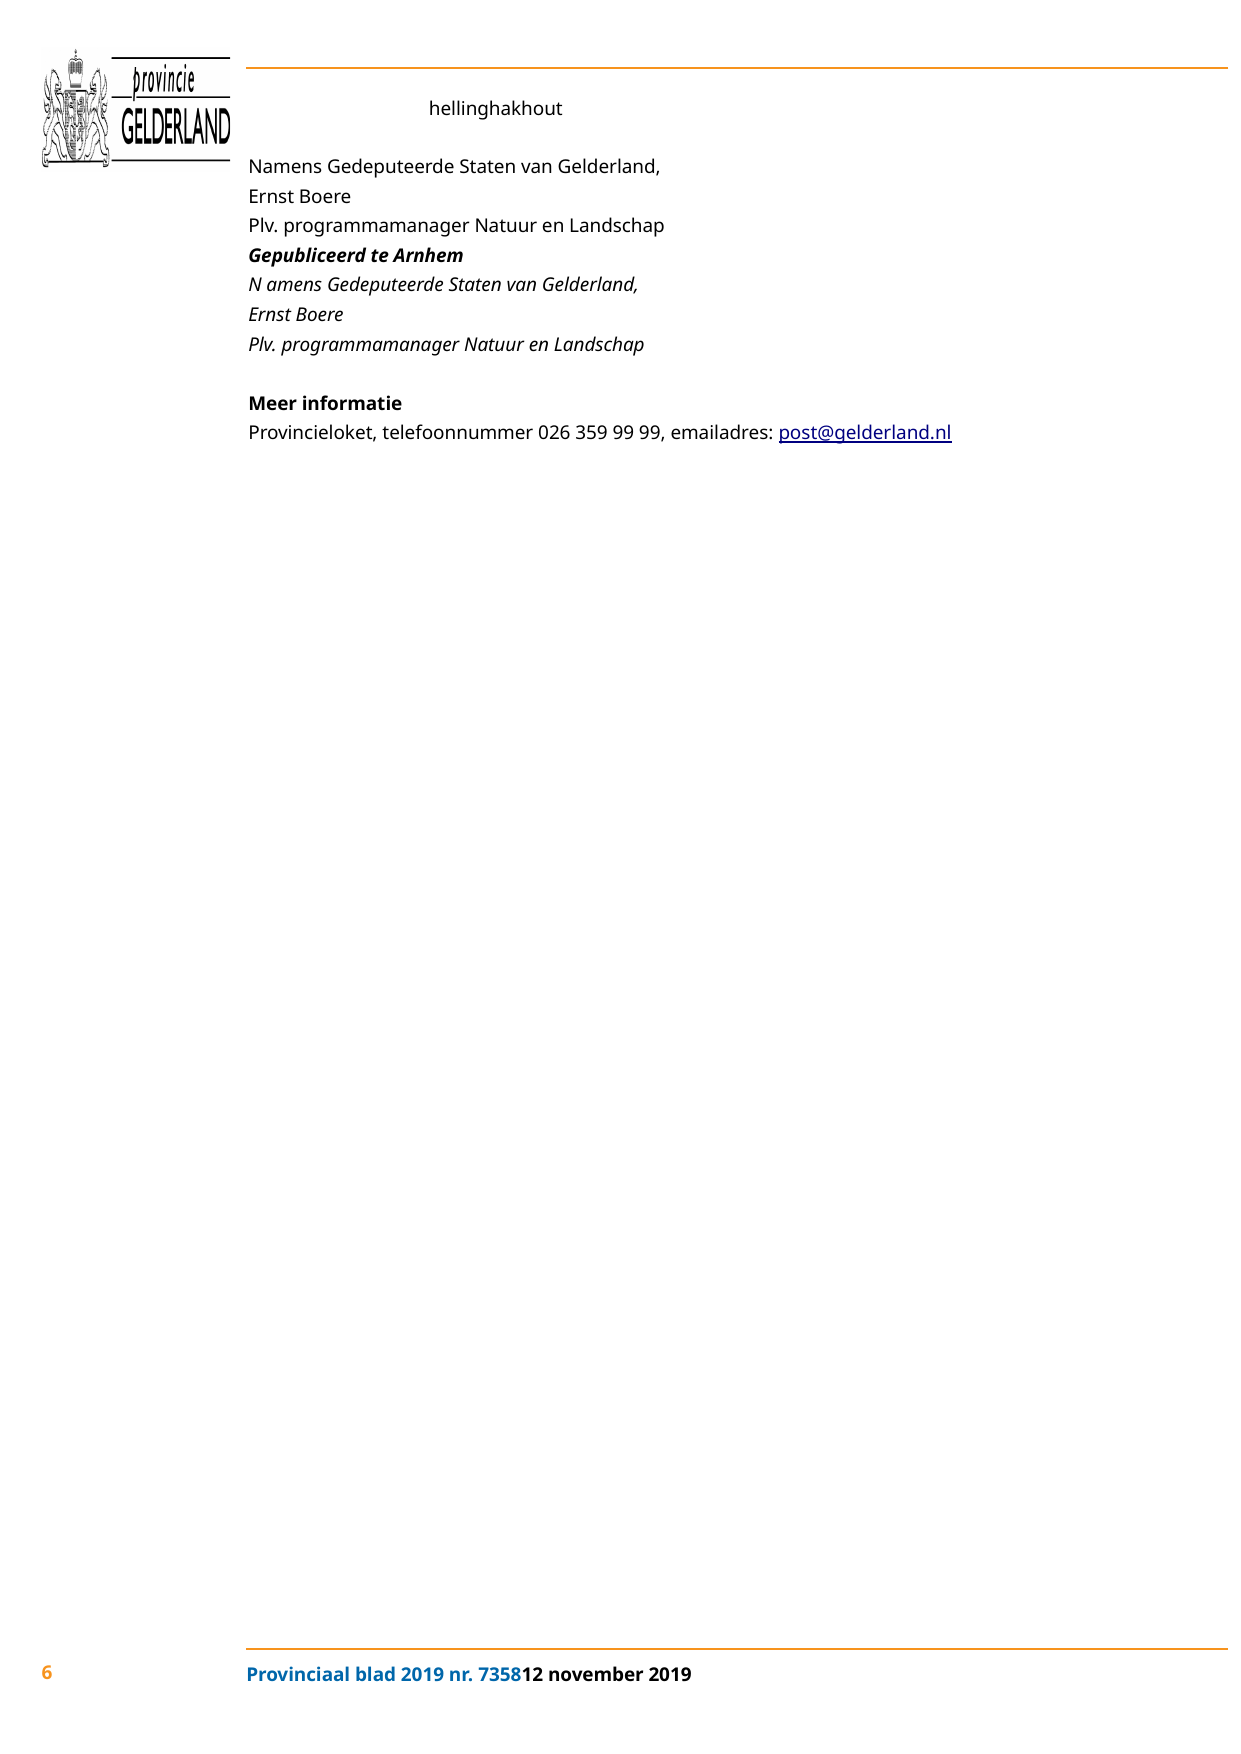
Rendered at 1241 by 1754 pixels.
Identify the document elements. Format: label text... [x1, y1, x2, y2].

text Ernst Boere [248, 183, 1152, 209]
text Plv. programmamanager Natuur en Landschap [248, 212, 1152, 238]
text Provincieloket, telefoonnummer 026 359 99 99, emailadres: post@gelderland.nl [248, 419, 1152, 445]
table_cell [248, 95, 429, 121]
table_cell hellinghakhout [429, 95, 609, 121]
text Gepubliceerd te Arnhem [248, 242, 1152, 268]
text Plv. programmamanager Natuur en Landschap [248, 331, 1152, 357]
table_cell [609, 95, 790, 121]
text Namens Gedeputeerde Staten van Gelderland, [248, 153, 1152, 179]
table_cell [790, 95, 971, 121]
text N amens Gedeputeerde Staten van Gelderland, [248, 272, 1152, 297]
picture [41, 47, 231, 172]
text Meer informatie [248, 390, 1152, 416]
table_cell [971, 95, 1152, 121]
text Ernst Boere [248, 301, 1152, 327]
